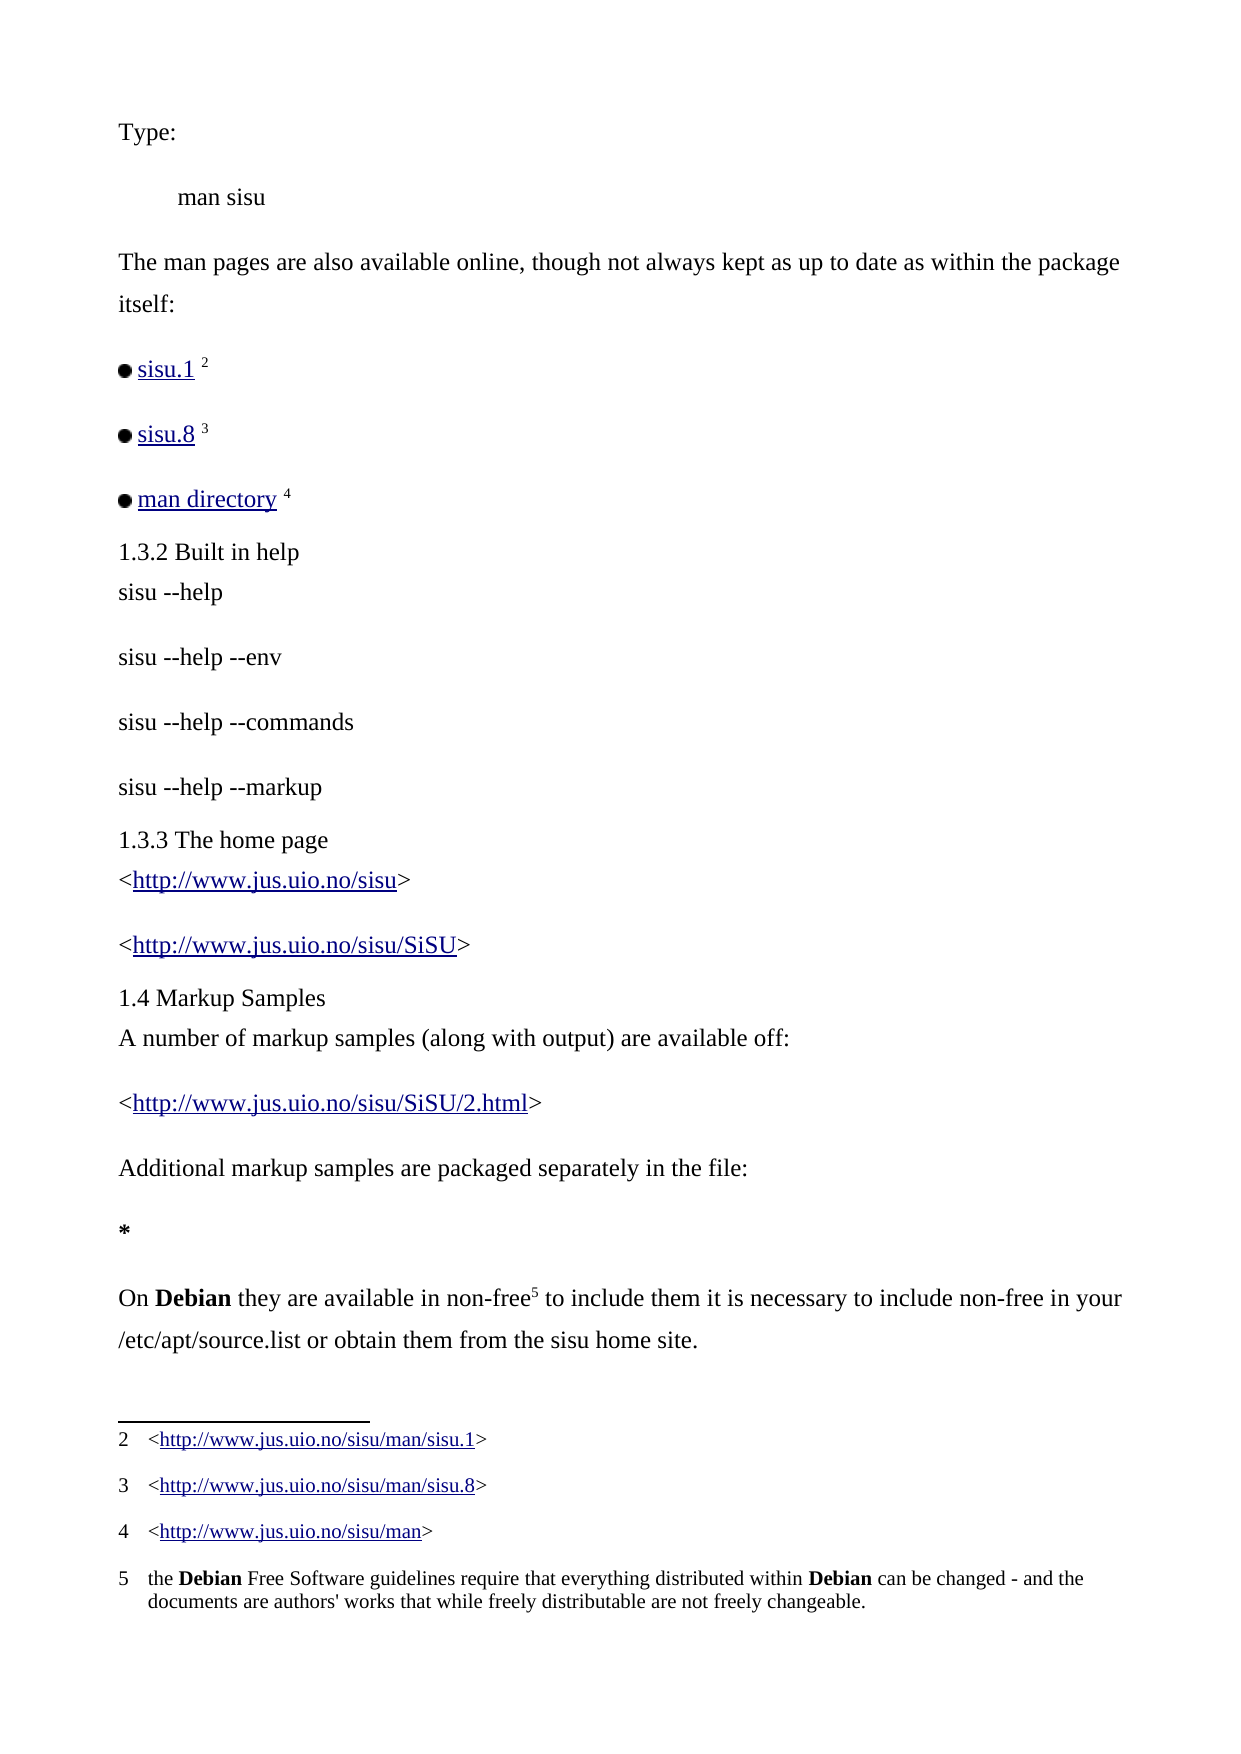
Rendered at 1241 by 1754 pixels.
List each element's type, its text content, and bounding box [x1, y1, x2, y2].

picture [118, 494, 132, 508]
text Type: [118, 118, 1122, 146]
text <http://www.jus.uio.no/sisu/man/sisu.8> [118, 1474, 1122, 1497]
subtitle 1.4 Markup Samples [118, 984, 1122, 1012]
text <http://www.jus.uio.no/sisu/man/sisu.1> [118, 1428, 1122, 1451]
text sisu --help --env [118, 643, 1122, 671]
text sisu.8 [118, 420, 1122, 448]
text <http://www.jus.uio.no/sisu> [118, 866, 1122, 894]
subtitle 1.3.2 Built in help [118, 538, 1122, 566]
text <http://www.jus.uio.no/sisu/man> [118, 1520, 1122, 1543]
text The man pages are also available online, though not always kept as up to date as within the package itself: [118, 248, 1122, 318]
text man directory [118, 485, 1122, 513]
text Additional markup samples are packaged separately in the file: [118, 1154, 1122, 1182]
text <http://www.jus.uio.no/sisu/SiSU/2.html> [118, 1089, 1122, 1117]
text A number of markup samples (along with output) are available off: [118, 1024, 1122, 1052]
text On Debian they are available in non-free to include them it is necessary to include non-free in your /etc/apt/source.list or obtain them from the sisu home site. [118, 1284, 1122, 1354]
text man sisu [177, 183, 1122, 211]
text <http://www.jus.uio.no/sisu/SiSU> [118, 931, 1122, 959]
text sisu --help --markup [118, 773, 1122, 801]
subtitle 1.3.3 The home page [118, 827, 1122, 854]
picture [118, 364, 132, 378]
text * [118, 1219, 1122, 1247]
text sisu.1 [118, 355, 1122, 383]
text sisu --help --commands [118, 708, 1122, 736]
text the Debian Free Software guidelines require that everything distributed within Debian can be changed - and the documents are authors' works that while freely distributable are not freely changeable. [118, 1566, 1122, 1613]
text sisu --help [118, 578, 1122, 606]
picture [118, 429, 132, 443]
